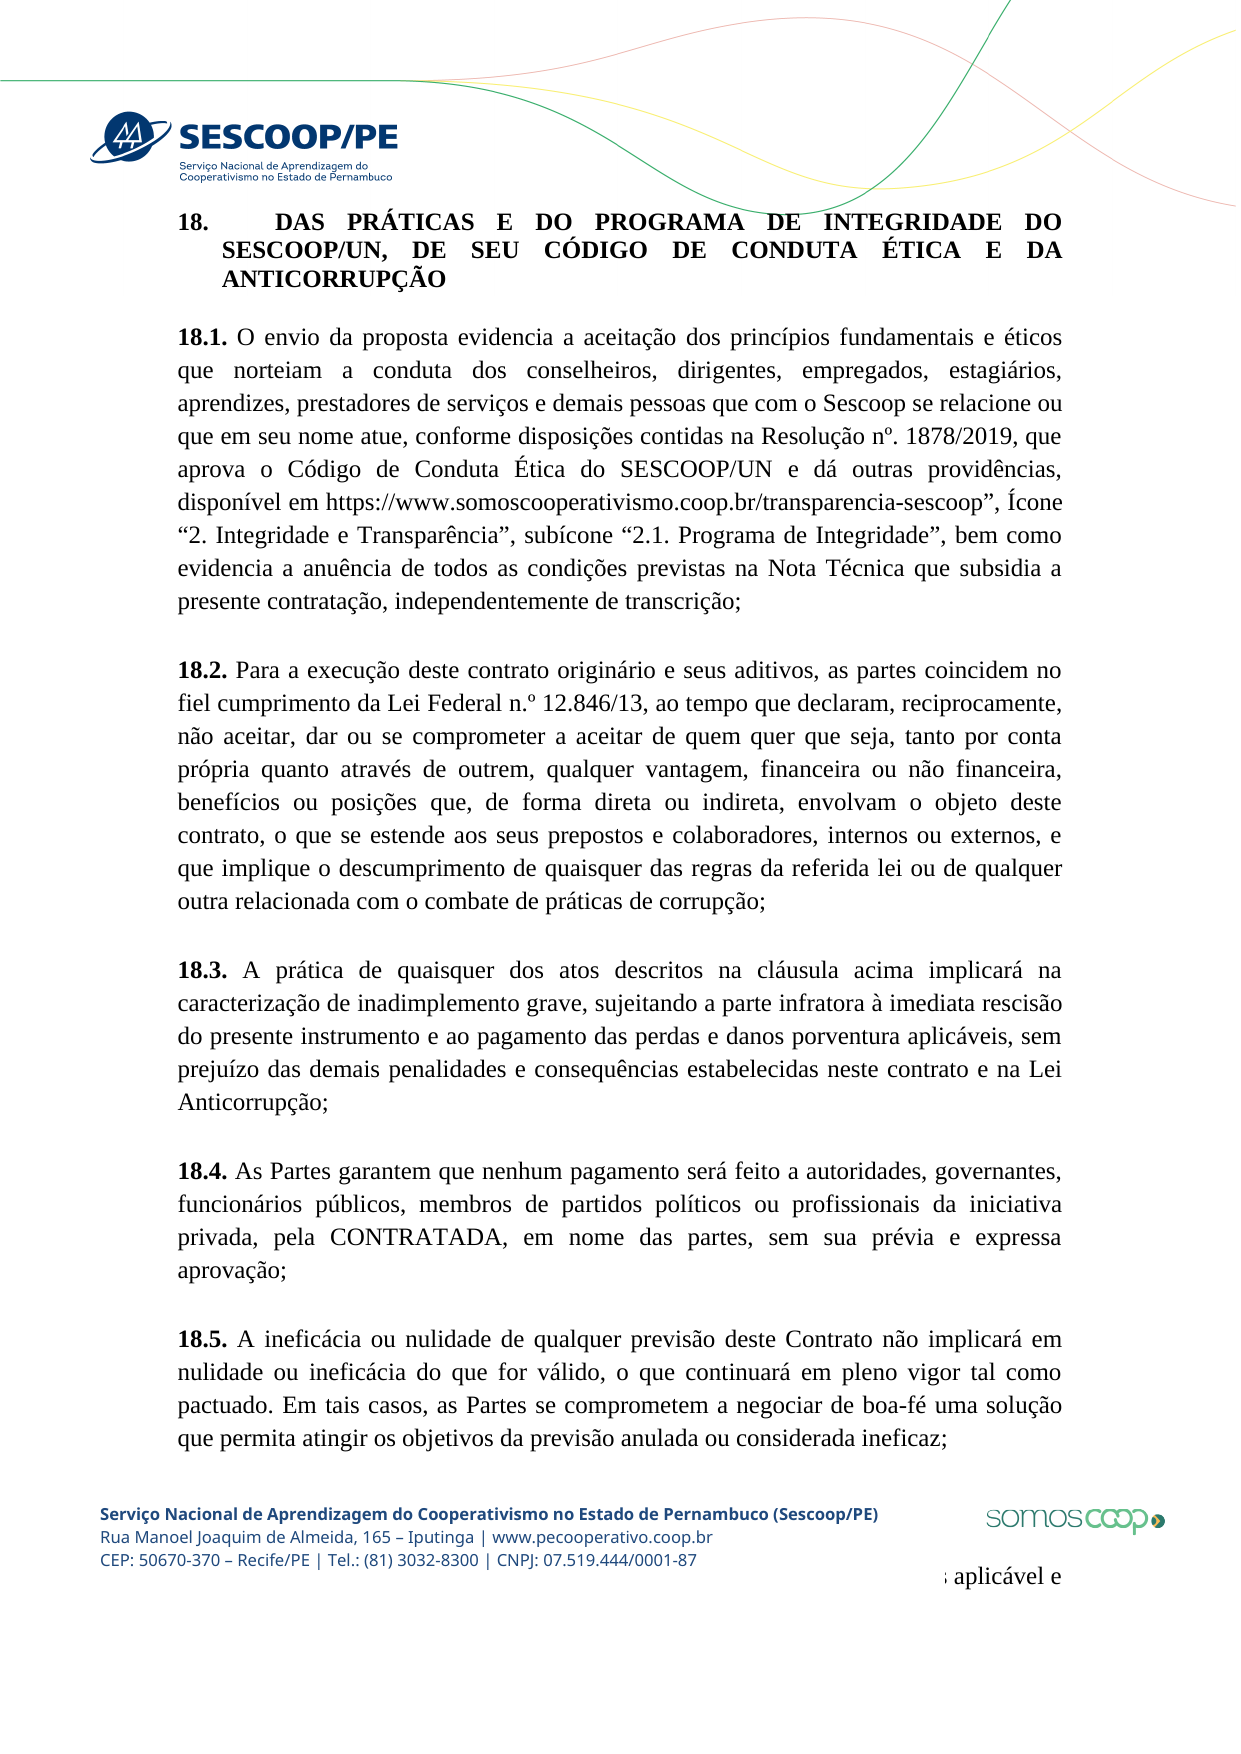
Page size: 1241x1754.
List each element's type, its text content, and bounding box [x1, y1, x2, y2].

text 18.4. As Partes garantem que nenhum pagamento será feito a autoridades, governantes, funcionários públicos, membros de partidos políticos ou profissionais da iniciativa privada, pela CONTRATADA, em nome das partes, sem sua prévia e expressa aprovação; [177, 1156, 1063, 1284]
text 18.6. As Partes declaram ainda que: [177, 1492, 1063, 1521]
text 18.3. A prática de quaisquer dos atos descritos na cláusula acima implicará na caracterização de inadimplemento grave, sujeitando a parte infratora à imediata rescisão do presente instrumento e ao pagamento das perdas e danos porventura aplicáveis, sem prejuízo das demais penalidades e consequências estabelecidas neste contrato e na Lei Anticorrupção; [177, 955, 1063, 1116]
text 18.2. Para a execução deste contrato originário e seus aditivos, as partes coincidem no fiel cumprimento da Lei Federal n.º 12.846/13, ao tempo que declaram, reciprocamente, não aceitar, dar ou se comprometer a aceitar de quem quer que seja, tanto por conta própria quanto através de outrem, qualquer vantagem, financeira ou não financeira, benefícios ou posições que, de forma direta ou indireta, envolvam o objeto deste contrato, o que se estende aos seus prepostos e colaboradores, internos ou externos, e que implique o descumprimento de quaisquer das regras da referida lei ou de qualquer outra relacionada com o combate de práticas de corrupção; [177, 655, 1063, 915]
text 18.1. O envio da proposta evidencia a aceitação dos princípios fundamentais e éticos que norteiam a conduta dos conselheiros, dirigentes, empregados, estagiários, aprendizes, prestadores de serviços e demais pessoas que com o Sescoop se relacione ou que em seu nome atue, conforme disposições contidas na Resolução nº. 1878/2019, que aprova o Código de Conduta Ética do SESCOOP/UN e dá outras providências, disponível em https://www.somoscooperativismo.coop.br/transparencia-sescoop”, Ícone “2. Integridade e Transparência”, subícone “2.1. Programa de Integridade”, bem como evidencia a anuência de todos as condições previstas na Nota Técnica que subsidia a presente contratação, independentemente de transcrição; [177, 322, 1063, 615]
text 18.5. A ineficácia ou nulidade de qualquer previsão deste Contrato não implicará em nulidade ou ineficácia do que for válido, o que continuará em pleno vigor tal como pactuado. Em tais casos, as Partes se comprometem a negociar de boa-fé uma solução que permita atingir os objetivos da previsão anulada ou considerada ineficaz; [177, 1324, 1063, 1452]
